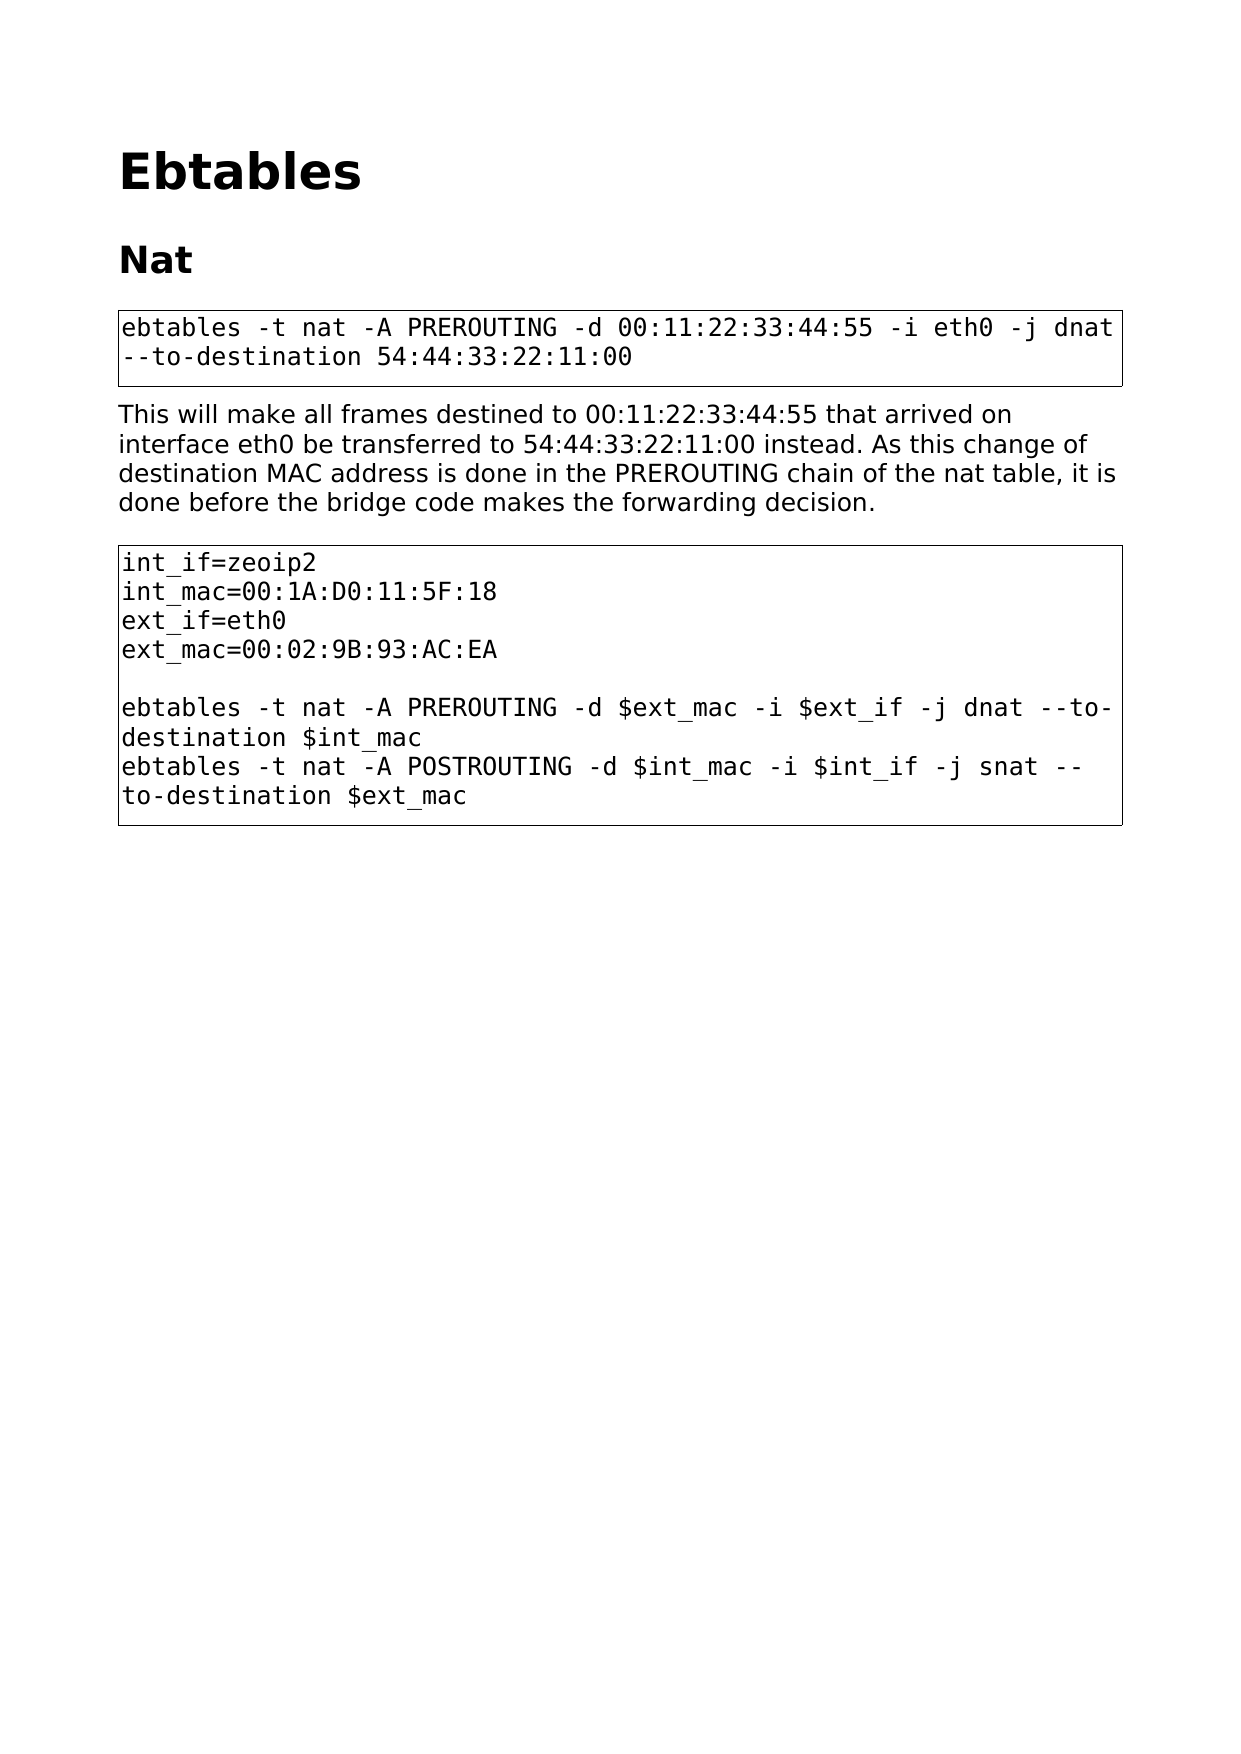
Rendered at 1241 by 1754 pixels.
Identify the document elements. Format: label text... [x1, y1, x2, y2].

table_header ebtables -t nat -A PREROUTING -d 00:11:22:33:44:55 -i eth0 -j dnat --to-destination 54:44:33:22:11:00 [119, 311, 1122, 386]
subtitle Ebtables [118, 143, 1122, 201]
subtitle Nat [118, 239, 1122, 282]
table_header int_if=zeoip2 int_mac=00:1A:D0:11:5F:18 ext_if=eth0 ext_mac=00:02:9B:93:AC:EA ebtables -t nat -A PREROUTING -d $ext_mac -i $ext_if -j dnat --to-destination $int_mac ebtables -t nat -A POSTROUTING -d $int_mac -i $int_if -j snat --to-destination $ext_mac [119, 546, 1122, 825]
text This will make all frames destined to 00:11:22:33:44:55 that arrived on interface eth0 be transferred to 54:44:33:22:11:00 instead. As this change of destination MAC address is done in the PREROUTING chain of the nat table, it is done before the bridge code makes the forwarding decision. [118, 401, 1122, 517]
